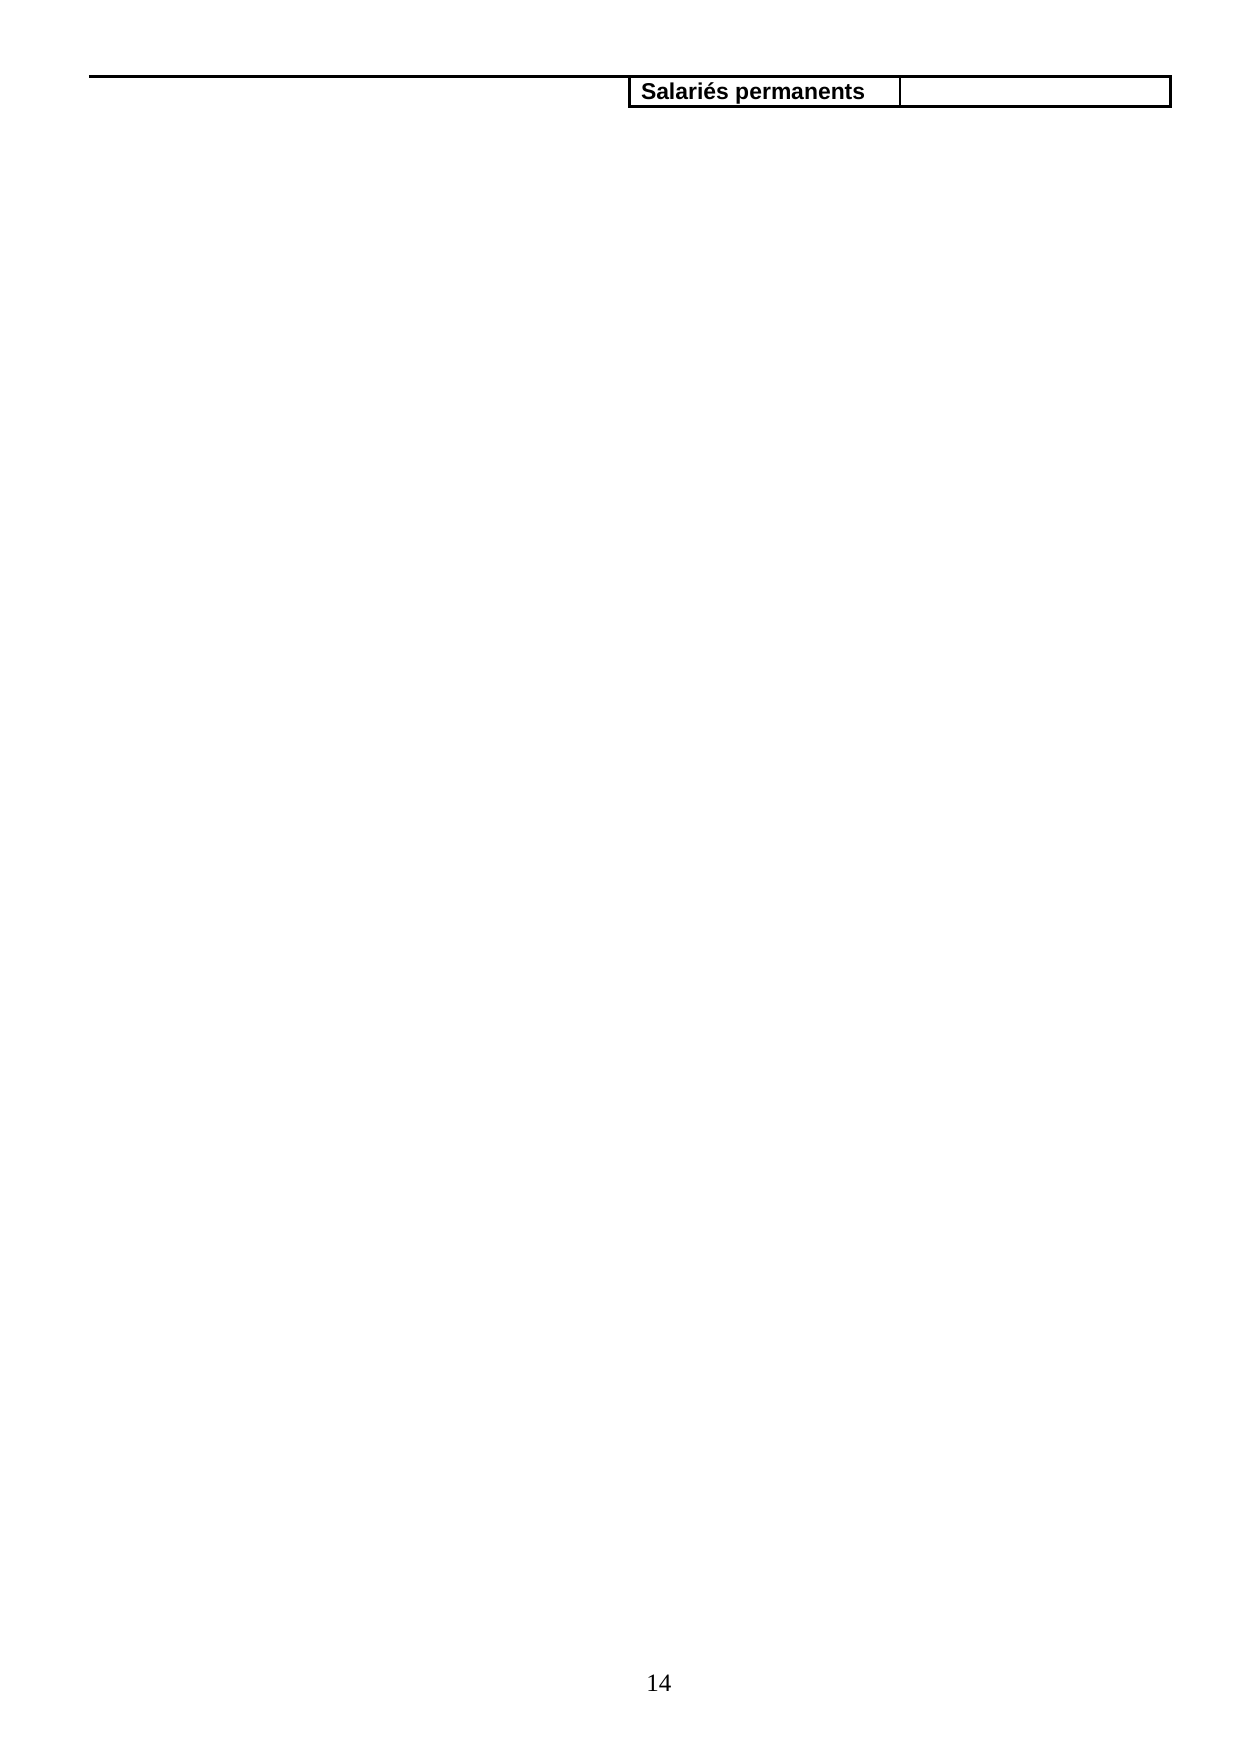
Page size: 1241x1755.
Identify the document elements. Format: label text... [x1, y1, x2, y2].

table_cell [89, 78, 628, 104]
table_cell Salariés permanents [631, 78, 899, 104]
table_cell [901, 78, 1169, 104]
